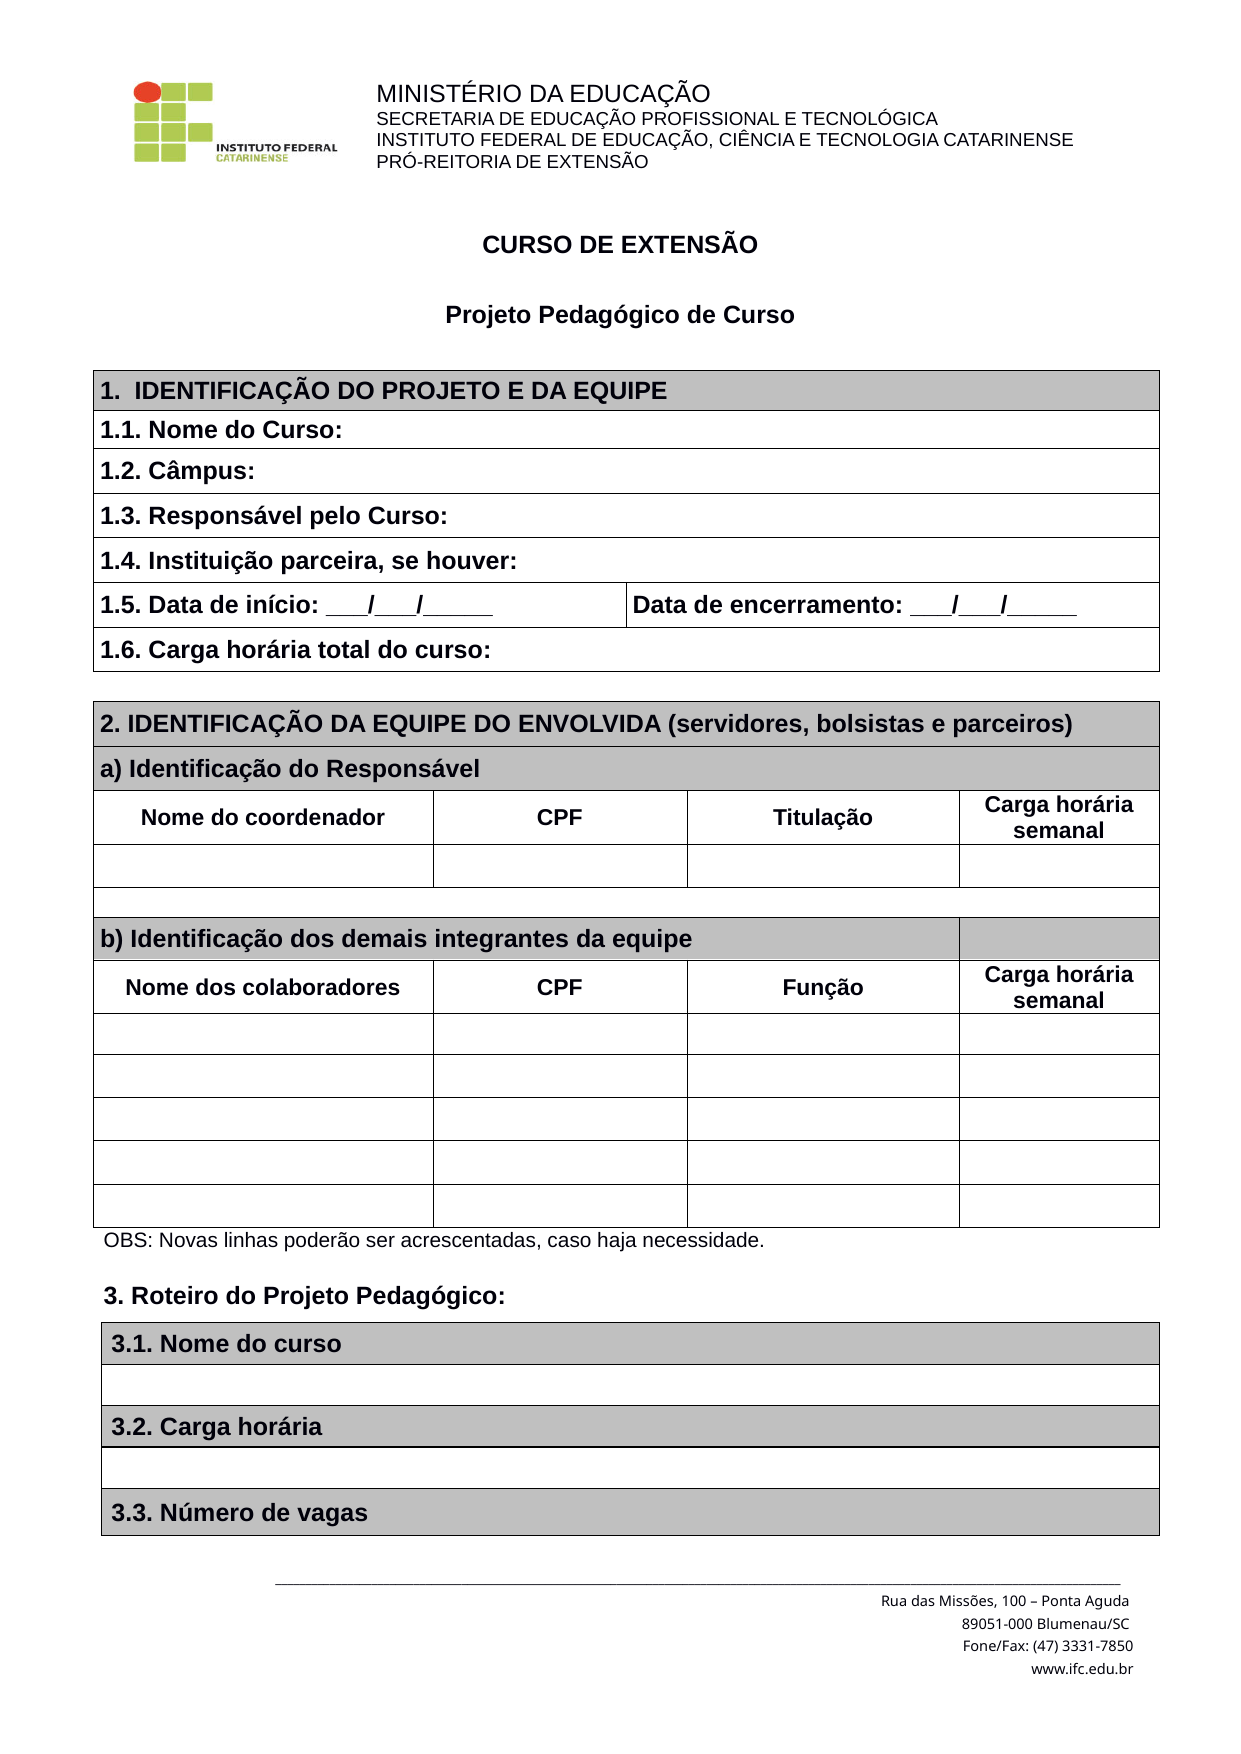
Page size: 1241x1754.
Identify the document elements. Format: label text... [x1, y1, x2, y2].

table_cell 1.4. Instituição parceira, se houver: [94, 538, 1159, 582]
table_cell [960, 1098, 1159, 1140]
table_cell [688, 1098, 959, 1140]
table_cell [960, 1014, 1159, 1054]
table_cell [434, 1055, 687, 1097]
table_cell Nome do coordenador [94, 791, 433, 844]
text 3. Roteiro do Projeto Pedagógico: [103, 1281, 1122, 1310]
table_cell [960, 1055, 1159, 1097]
subtitle CURSO DE EXTENSÃO [118, 230, 1122, 259]
table_cell [94, 845, 433, 887]
table_cell [434, 1141, 687, 1184]
table_cell 1.5. Data de início: ___/___/_____ [94, 583, 626, 627]
picture [133, 81, 338, 162]
table_cell 1.3. Responsável pelo Curso: [94, 494, 1159, 537]
table_cell [688, 1055, 959, 1097]
table_cell [94, 1098, 433, 1140]
table_cell [688, 1141, 959, 1184]
table_cell a) Identificação do Responsável [94, 747, 1159, 790]
table_cell [960, 918, 1159, 959]
table_cell 1.1. Nome do Curso: [94, 411, 1159, 448]
table_cell CPF [434, 791, 687, 844]
table_cell [102, 1448, 1159, 1488]
table_cell [688, 1185, 959, 1227]
table_header 3.1. Nome do curso [102, 1323, 1159, 1364]
table_cell Função [688, 961, 959, 1013]
table_header 2. IDENTIFICAÇÃO DA EQUIPE DO ENVOLVIDA (servidores, bolsistas e parceiros) [94, 702, 1159, 746]
table_cell Titulação [688, 791, 959, 844]
table_cell [688, 845, 959, 887]
table_cell [94, 1141, 433, 1184]
table_cell 3.2. Carga horária [102, 1406, 1159, 1446]
text OBS: Novas linhas poderão ser acrescentadas, caso haja necessidade. [103, 1228, 1122, 1252]
table_cell Carga horária semanal [960, 791, 1159, 844]
table_cell 1.6. Carga horária total do curso: [94, 628, 1159, 671]
table_cell Carga horária semanal [960, 961, 1159, 1013]
table_cell [102, 1365, 1159, 1405]
table_cell [434, 845, 687, 887]
table_cell [434, 1185, 687, 1227]
table_cell [960, 1141, 1159, 1184]
subtitle Projeto Pedagógico de Curso [118, 300, 1122, 329]
table_cell [94, 1185, 433, 1227]
table_cell [434, 1098, 687, 1140]
table_header 1. IDENTIFICAÇÃO DO PROJETO E DA EQUIPE [94, 371, 1159, 410]
table_cell 1.2. Câmpus: [94, 449, 1159, 492]
table_cell [434, 1014, 687, 1054]
table_cell Data de encerramento: ___/___/_____ [627, 583, 1159, 627]
table_cell b) Identificação dos demais integrantes da equipe [94, 918, 959, 959]
table_cell [960, 1185, 1159, 1227]
table_cell [94, 888, 1159, 917]
table_cell [94, 1055, 433, 1097]
table_cell CPF [434, 961, 687, 1013]
table_cell 3.3. Número de vagas [102, 1489, 1159, 1535]
table_cell [688, 1014, 959, 1054]
table_cell [94, 1014, 433, 1054]
table_cell [960, 845, 1159, 887]
table_cell Nome dos colaboradores [94, 961, 433, 1013]
